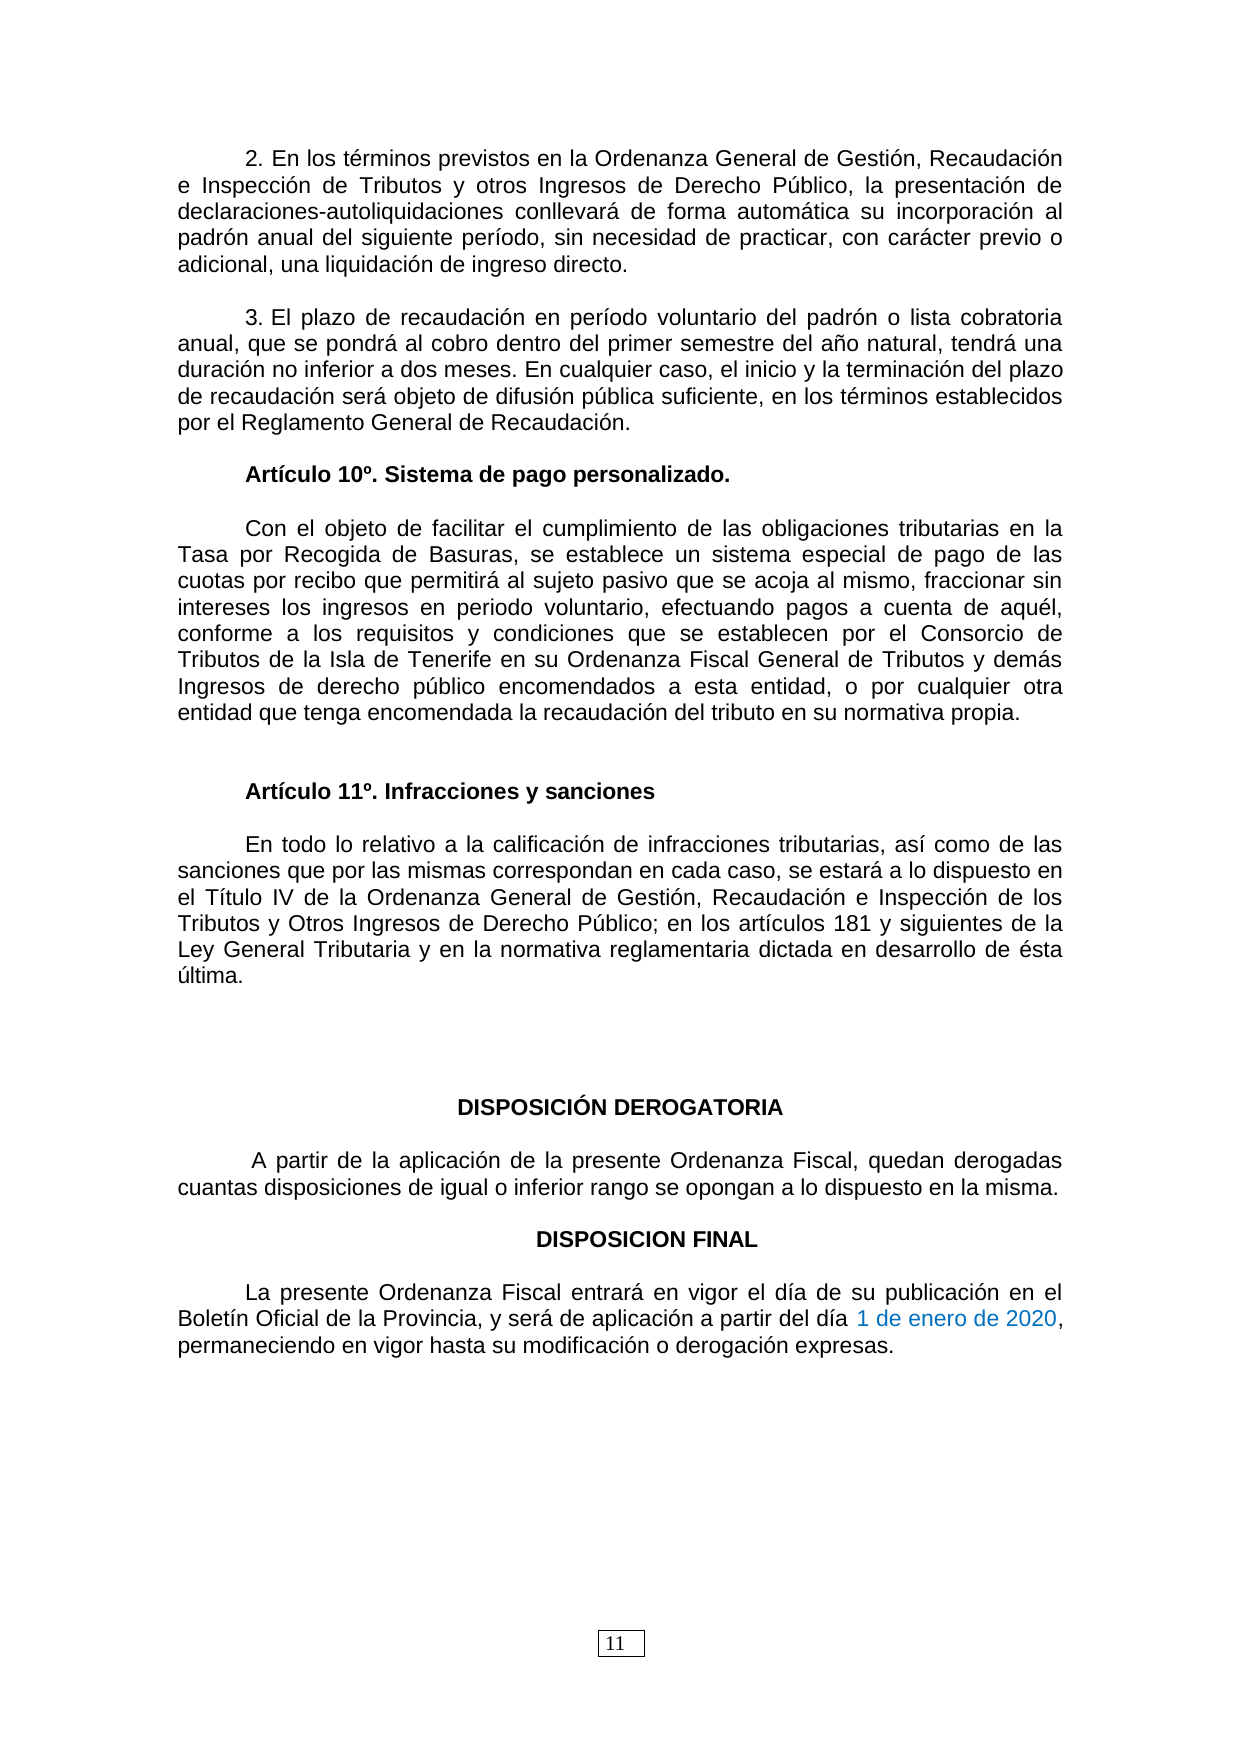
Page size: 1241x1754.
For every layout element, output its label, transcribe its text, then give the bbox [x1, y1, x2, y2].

subtitle DISPOSICION FINAL [456, 1226, 838, 1252]
text En todo lo relativo a la calificación de infracciones tributarias, así como de las sanciones que por las mismas correspondan en cada caso, se estará a lo dispuesto en el Título IV de la Ordenanza General de Gestión, Recaudación e Inspección de los Tributos y Otros Ingresos de Derecho Público; en los artículos 181 y siguientes de la Ley General Tributaria y en la normativa reglamentaria dictada en desarrollo de ésta última. [177, 831, 1063, 989]
text La presente Ordenanza Fiscal entrará en vigor el día de su publicación en el Boletín Oficial de la Provincia, y será de aplicación a partir del día 1 de enero de 2020, permaneciendo en vigor hasta su modificación o derogación expresas. [177, 1279, 1063, 1358]
subtitle Artículo 10º. Sistema de pago personalizado. [245, 461, 1076, 488]
list El plazo de recaudación en período voluntario del padrón o lista cobratoria anual, que se pondrá al cobro dentro del primer semestre del año natural, tendrá una duración no inferior a dos meses. En cualquier caso, el inicio y la terminación del plazo de recaudación será objeto de difusión pública suficiente, en los términos establecidos por el Reglamento General de Recaudación. [177, 304, 1063, 435]
text A partir de la aplicación de la presente Ordenanza Fiscal, quedan derogadas cuantas disposiciones de igual o inferior rango se opongan a lo dispuesto en la misma. [177, 1147, 1063, 1200]
list En los términos previstos en la Ordenanza General de Gestión, Recaudación e Inspección de Tributos y otros Ingresos de Derecho Público, la presentación de declaraciones-autoliquidaciones conllevará de forma automática su incorporación al padrón anual del siguiente período, sin necesidad de practicar, con carácter previo o adicional, una liquidación de ingreso directo. [177, 145, 1064, 277]
text Con el objeto de facilitar el cumplimiento de las obligaciones tributarias en la Tasa por Recogida de Basuras, se establece un sistema especial de pago de las cuotas por recibo que permitirá al sujeto pasivo que se acoja al mismo, fraccionar sin intereses los ingresos en periodo voluntario, efectuando pagos a cuenta de aquél, conforme a los requisitos y condiciones que se establecen por el Consorcio de Tributos de la Isla de Tenerife en su Ordenanza Fiscal General de Tributos y demás Ingresos de derecho público encomendados a esta entidad, o por cualquier otra entidad que tenga encomendada la recaudación del tributo en su normativa propia. [177, 514, 1063, 725]
subtitle Artículo 11º. Infracciones y sanciones [245, 778, 1076, 804]
subtitle DISPOSICIÓN DEROGATORIA [456, 1094, 785, 1120]
